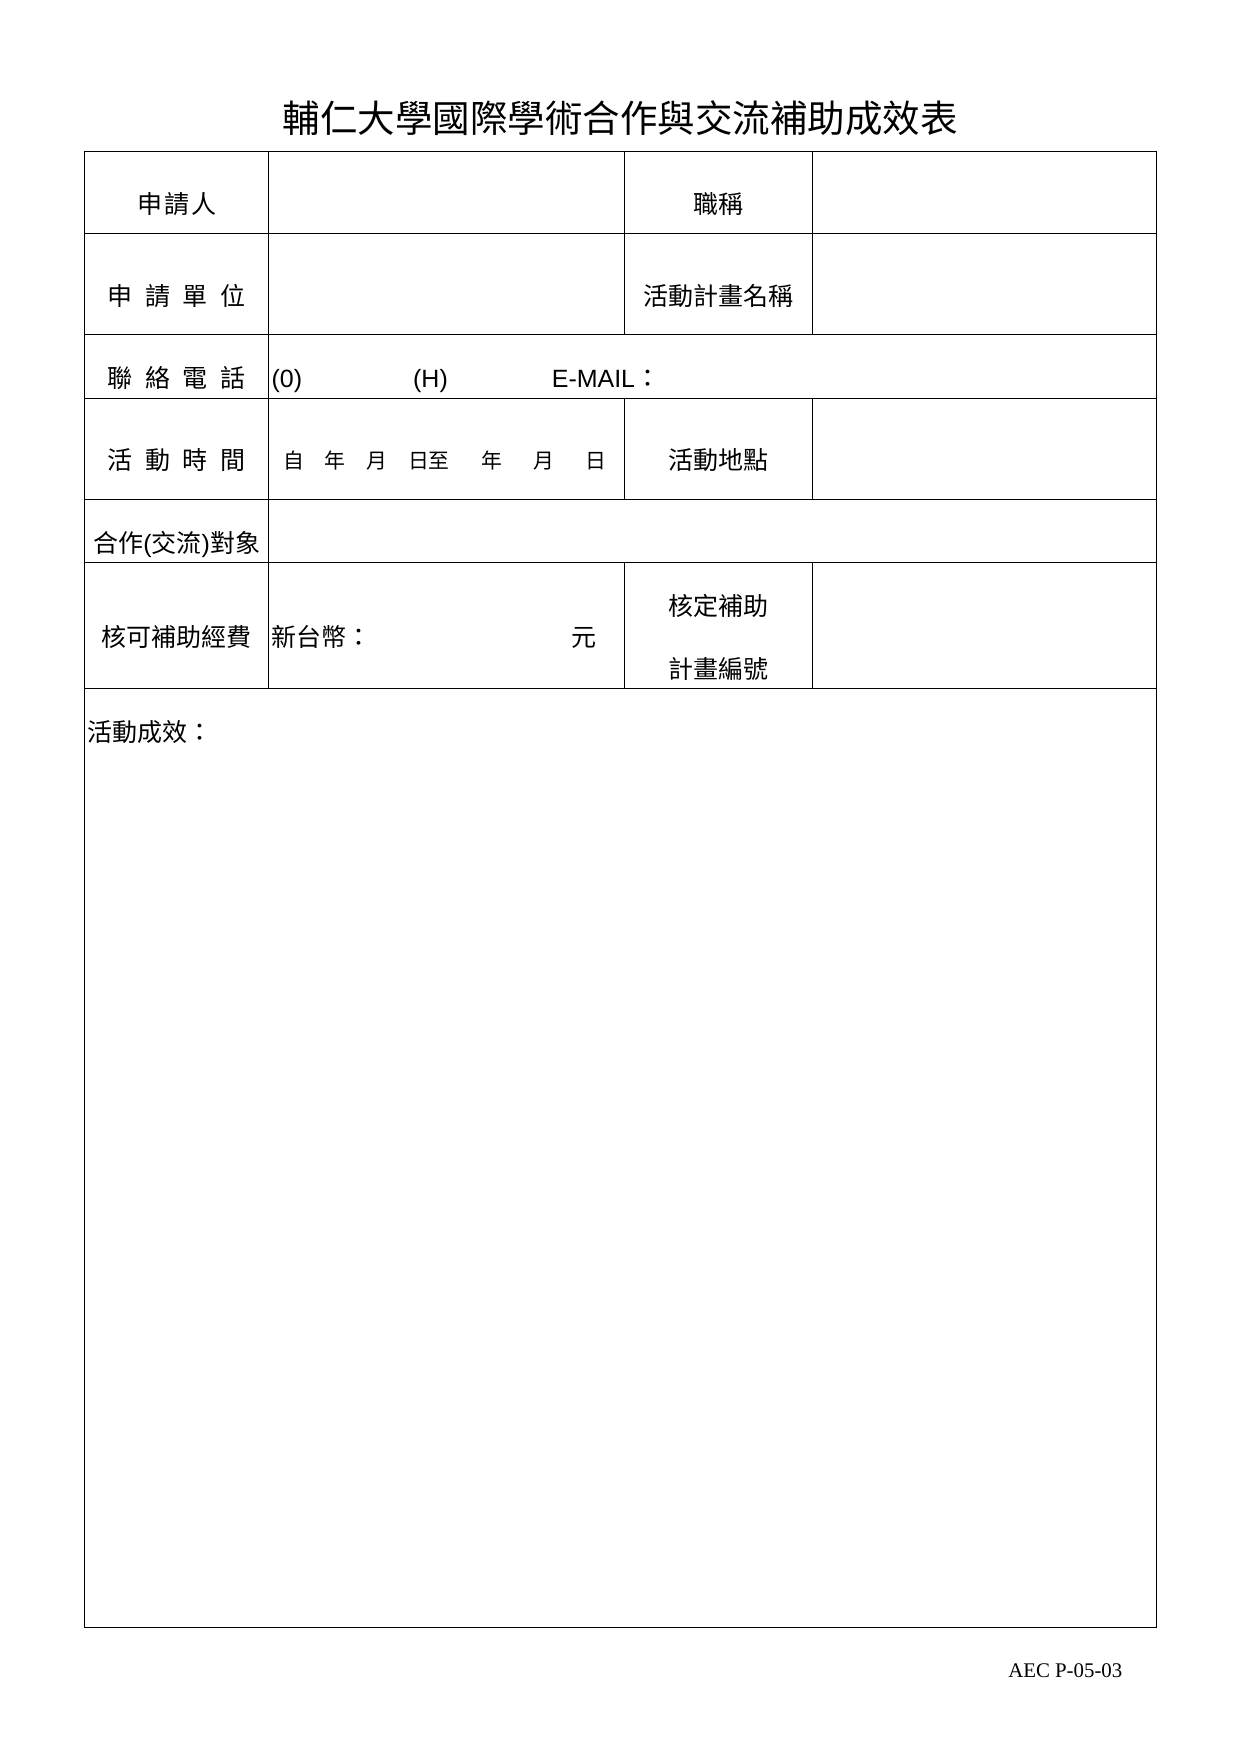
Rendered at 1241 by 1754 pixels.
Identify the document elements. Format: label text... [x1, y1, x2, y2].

table_cell 聯 絡 電 話 [85, 335, 268, 397]
table_header 職稱 [625, 152, 812, 233]
table_cell 合作(交流)對象 [85, 500, 268, 562]
table_cell (0) (H) E-MAIL： [269, 335, 1156, 397]
table_cell 自 年 月 日至 年 月 日 [269, 399, 624, 498]
table_header [269, 152, 624, 233]
table_cell [813, 234, 1156, 334]
table_cell 活動地點 [625, 399, 812, 498]
table_cell [269, 500, 1156, 562]
table_cell 新台幣： 元 [269, 563, 624, 688]
table_cell 活動成效： [85, 689, 1156, 1627]
table_cell 核可補助經費 [85, 563, 268, 688]
table_cell [269, 234, 624, 334]
table_header 申請人 [85, 152, 268, 233]
table_cell 申 請 單 位 [85, 234, 268, 334]
table_cell [813, 563, 1156, 688]
table_header [813, 152, 1156, 233]
table_cell 活 動 時 間 [85, 399, 268, 498]
table_cell 核定補助 計畫編號 [625, 563, 812, 688]
table_cell [813, 399, 1156, 498]
table_cell 活動計畫名稱 [625, 234, 812, 334]
